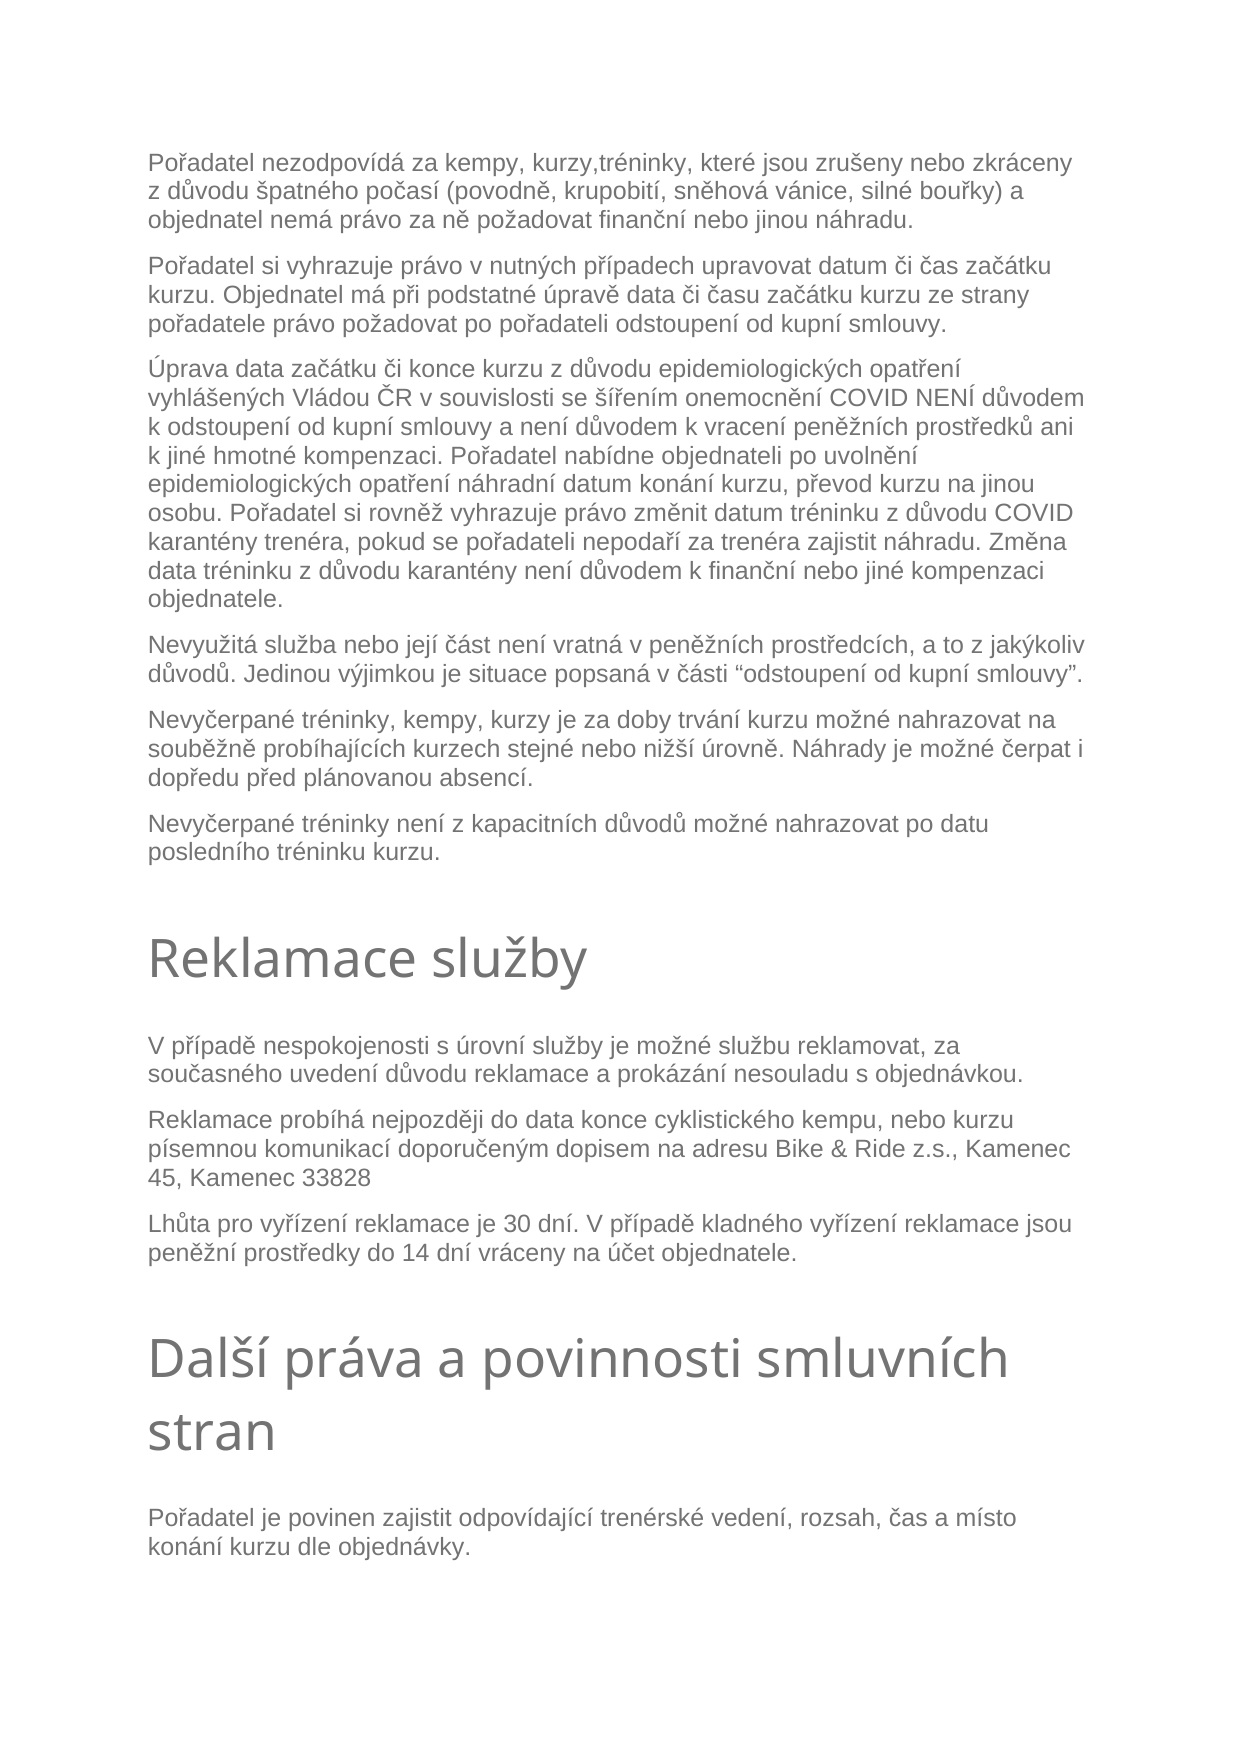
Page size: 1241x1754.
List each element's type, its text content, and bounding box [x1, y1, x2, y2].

subtitle Reklamace služby [148, 921, 1093, 993]
text Nevyčerpané tréninky, kempy, kurzy je za doby trvání kurzu možné nahrazovat na souběžně probíhajících kurzech stejné nebo nižší úrovně. Náhrady je možné čerpat i dopředu před plánovanou absencí. [148, 705, 1093, 791]
text Pořadatel si vyhrazuje právo v nutných případech upravovat datum či čas začátku kurzu. Objednatel má při podstatné úpravě data či času začátku kurzu ze strany pořadatele právo požadovat po pořadateli odstoupení od kupní smlouvy. [148, 251, 1093, 337]
text Reklamace probíhá nejpozději do data konce cyklistického kempu, nebo kurzu písemnou komunikací doporučeným dopisem na adresu Bike & Ride z.s., Kamenec 45, Kamenec 33828 [148, 1105, 1093, 1192]
text Úprava data začátku či konce kurzu z důvodu epidemiologických opatření vyhlášených Vládou ČR v souvislosti se šířením onemocnění COVID NENÍ důvodem k odstoupení od kupní smlouvy a není důvodem k vracení peněžních prostředků ani k jiné hmotné kompenzaci. Pořadatel nabídne objednateli po uvolnění epidemiologických opatření náhradní datum konání kurzu, převod kurzu na jinou osobu. Pořadatel si rovněž vyhrazuje právo změnit datum tréninku z důvodu COVID karantény trenéra, pokud se pořadateli nepodaří za trenéra zajistit náhradu. Změna data tréninku z důvodu karantény není důvodem k finanční nebo jiné kompenzaci objednatele. [148, 354, 1093, 613]
text Pořadatel nezodpovídá za kempy, kurzy,tréninky, které jsou zrušeny nebo zkráceny z důvodu špatného počasí (povodně, krupobití, sněhová vánice, silné bouřky) a objednatel nemá právo za ně požadovat finanční nebo jinou náhradu. [148, 148, 1093, 234]
text Nevyčerpané tréninky není z kapacitních důvodů možné nahrazovat po datu posledního tréninku kurzu. [148, 808, 1093, 866]
text Lhůta pro vyřízení reklamace je 30 dní. V případě kladného vyřízení reklamace jsou peněžní prostředky do 14 dní vráceny na účet objednatele. [148, 1209, 1093, 1266]
subtitle Další práva a povinnosti smluvních stran [148, 1321, 1093, 1466]
text Nevyužitá služba nebo její část není vratná v peněžních prostředcích, a to z jakýkoliv důvodů. Jedinou výjimkou je situace popsaná v části “odstoupení od kupní smlouvy”. [148, 630, 1093, 688]
text Pořadatel je povinen zajistit odpovídající trenérské vedení, rozsah, čas a místo konání kurzu dle objednávky. [148, 1503, 1093, 1561]
text V případě nespokojenosti s úrovní služby je možné službu reklamovat, za současného uvedení důvodu reklamace a prokázání nesouladu s objednávkou. [148, 1031, 1093, 1088]
